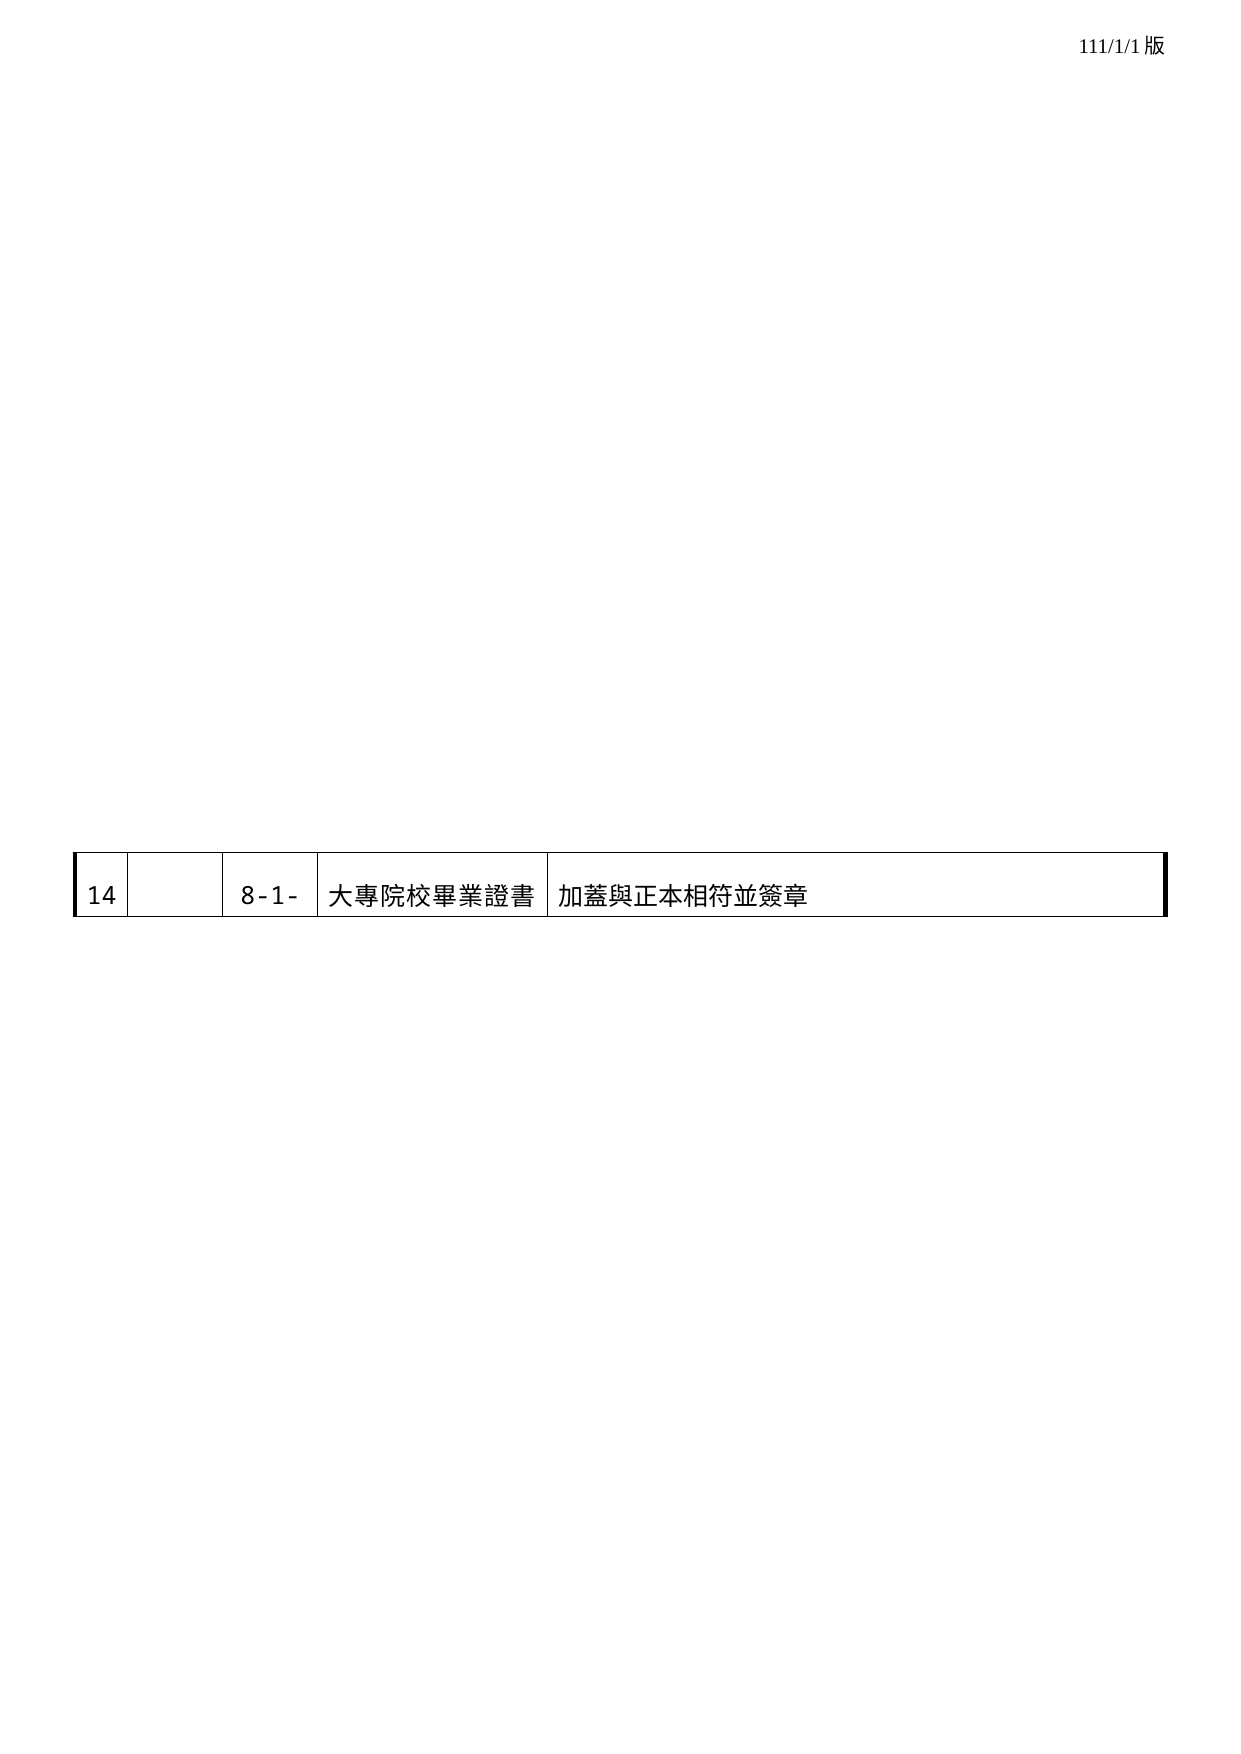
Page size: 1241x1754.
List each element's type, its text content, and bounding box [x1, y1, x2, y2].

table_cell 8-1- [223, 853, 317, 916]
table_cell 大專院校畢業證書 [318, 853, 547, 916]
table_cell 加蓋與正本相符並簽章 [548, 853, 1163, 916]
table_cell [77, 853, 127, 916]
table_cell [128, 853, 222, 916]
